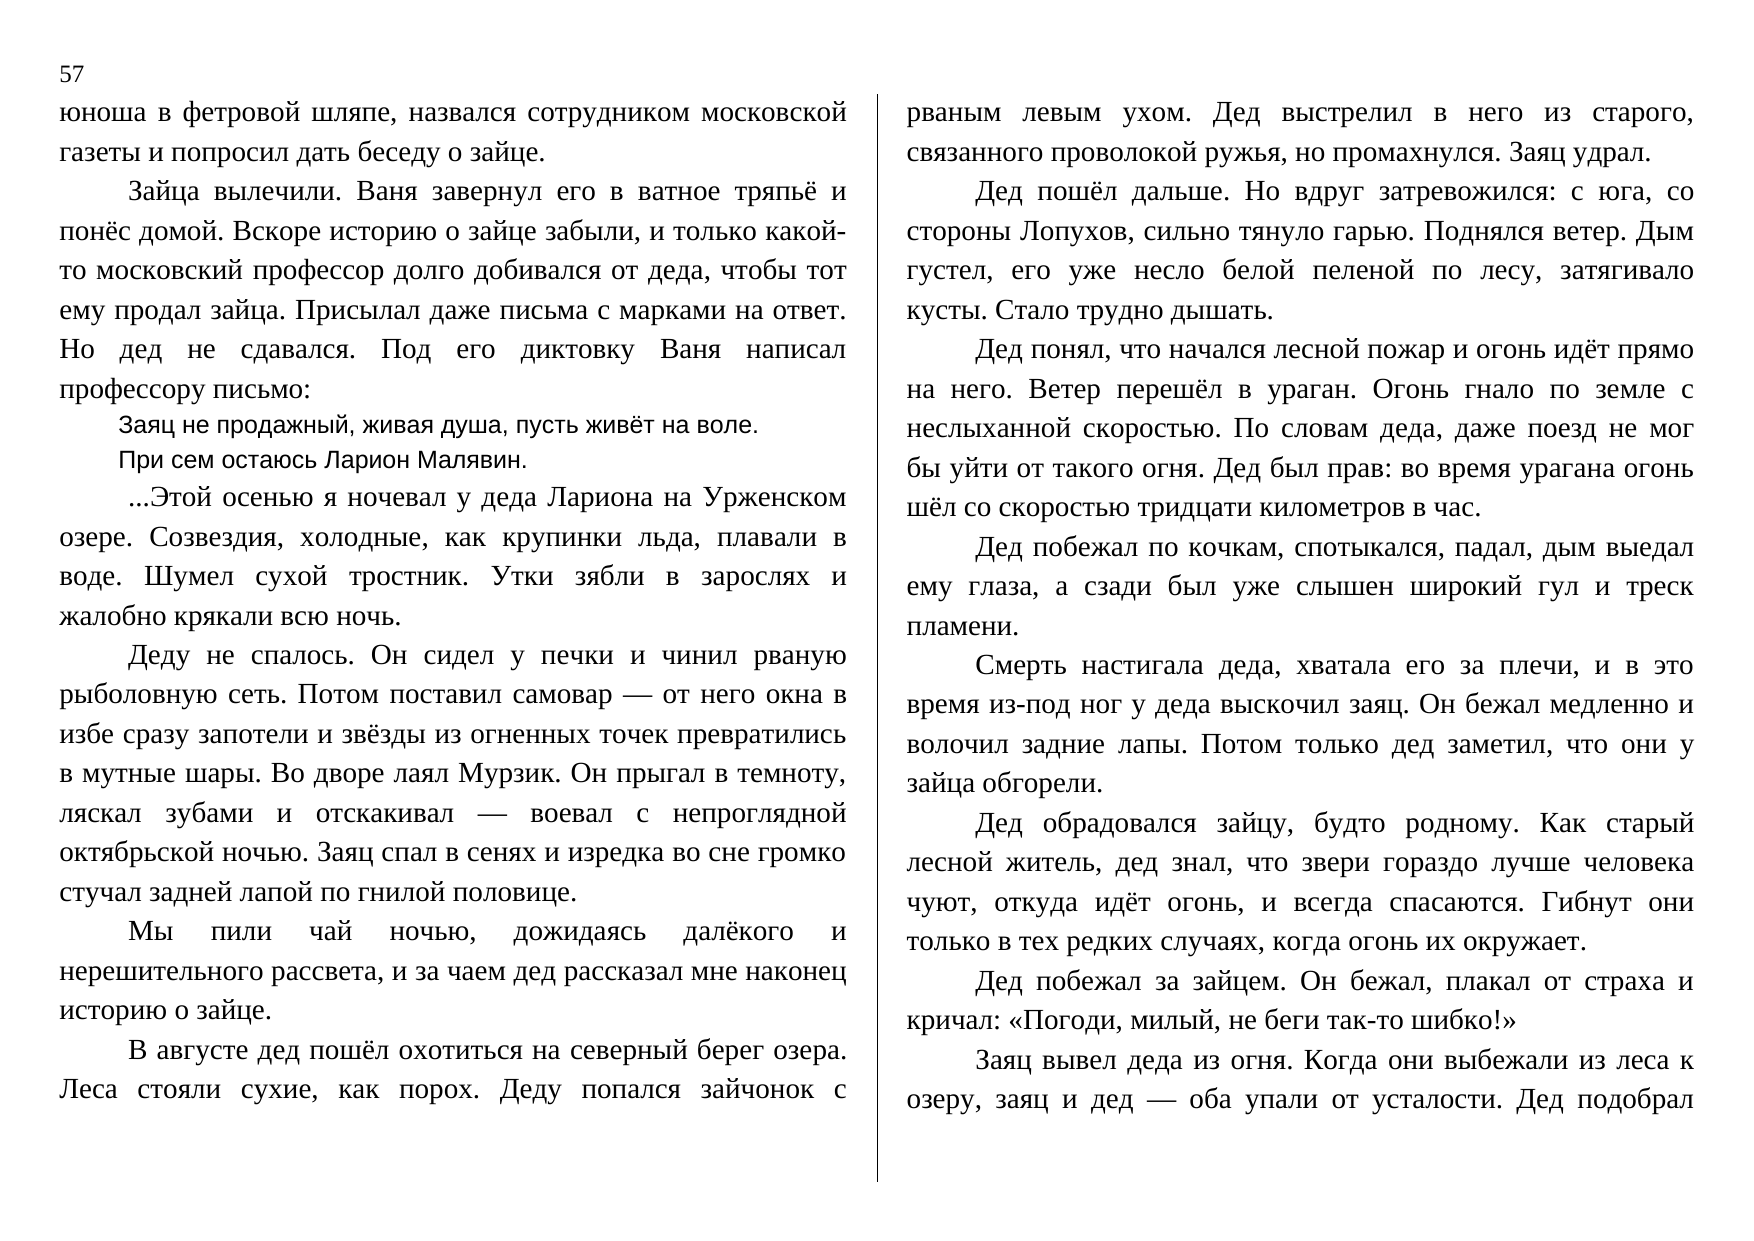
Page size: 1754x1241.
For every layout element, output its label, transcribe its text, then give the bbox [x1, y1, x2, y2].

text Дед понял, что начался лесной пожар и огонь идёт прямо на него. Ветер перешёл в ураган. Огонь гнало по земле с неслыханной скоростью. По словам деда, даже поезд не мог бы уйти от такого огня. Дед был прав: во время урагана огонь шёл со скоростью тридцати километров в час. [906, 331, 1695, 523]
text Деду не спалось. Он сидел у печки и чинил рваную рыболовную сеть. Потом поставил самовар — от него окна в избе сразу запотели и звёзды из огненных точек превратились в мутные шары. Во дворе лаял Мурзик. Он прыгал в темноту, ляскал зубами и отскакивал — воевал с непроглядной октябрьской ночью. Заяц спал в сенях и изредка во сне громко стучал задней лапой по гнилой половице. [59, 637, 847, 908]
text Дед пошёл дальше. Но вдруг затревожился: с юга, со стороны Лопухов, сильно тянуло гарью. Поднялся ветер. Дым густел, его уже несло белой пеленой по лесу, затягивало кусты. Стало трудно дышать. [906, 173, 1695, 325]
text В августе дед пошёл охотиться на северный берег озера. Леса стояли сухие, как порох. Деду попался зайчонок с [59, 1032, 847, 1105]
text Зайца вылечили. Ваня завернул его в ватное тряпьё и понёс домой. Вскоре историю о зайце забыли, и только какой-то московский профессор долго добивался от деда, чтобы тот ему продал зайца. Присылал даже письма с марками на ответ. Но дед не сдавался. Под его диктовку Ваня написал профессору письмо: [59, 173, 847, 404]
text ...Этой осенью я ночевал у деда Лариона на Урженском озере. Созвездия, холодные, как крупинки льда, плавали в воде. Шумел сухой тростник. Утки зябли в зарослях и жалобно крякали всю ночь. [59, 479, 847, 631]
text Заяц вывел деда из огня. Когда они выбежали из леса к озеру, заяц и дед — оба упали от усталости. Дед подобрал [906, 1042, 1695, 1115]
text рваным левым ухом. Дед выстрелил в него из старого, связанного проволокой ружья, но промахнулся. Заяц удрал. [906, 94, 1695, 167]
text Дед побежал за зайцем. Он бежал, плакал от страха и кричал: «Погоди, милый, не беги так-то шибко!» [906, 963, 1695, 1036]
text Смерть настигала деда, хватала его за плечи, и в это время из-под ног у деда выскочил заяц. Он бежал медленно и волочил задние лапы. Потом только дед заметил, что они у зайца обгорели. [906, 647, 1695, 799]
text юноша в фетровой шляпе, назвался сотрудником московской газеты и попросил дать беседу о зайце. [59, 94, 847, 167]
text Дед побежал по кочкам, спотыкался, падал, дым выедал ему глаза, а сзади был уже слышен широкий гул и треск пламени. [906, 529, 1695, 641]
text Заяц не продажный, живая душа, пусть живёт на воле. При сем остаюсь Ларион Малявин. [118, 410, 788, 473]
text Мы пили чай ночью, дожидаясь далёкого и нерешительного рассвета, и за чаем дед рассказал мне наконец историю о зайце. [59, 913, 847, 1026]
text Дед обрадовался зайцу, будто родному. Как старый лесной житель, дед знал, что звери гораздо лучше человека чуют, откуда идёт огонь, и всегда спасаются. Гибнут они только в тех редких случаях, когда огонь их окружает. [906, 805, 1695, 957]
